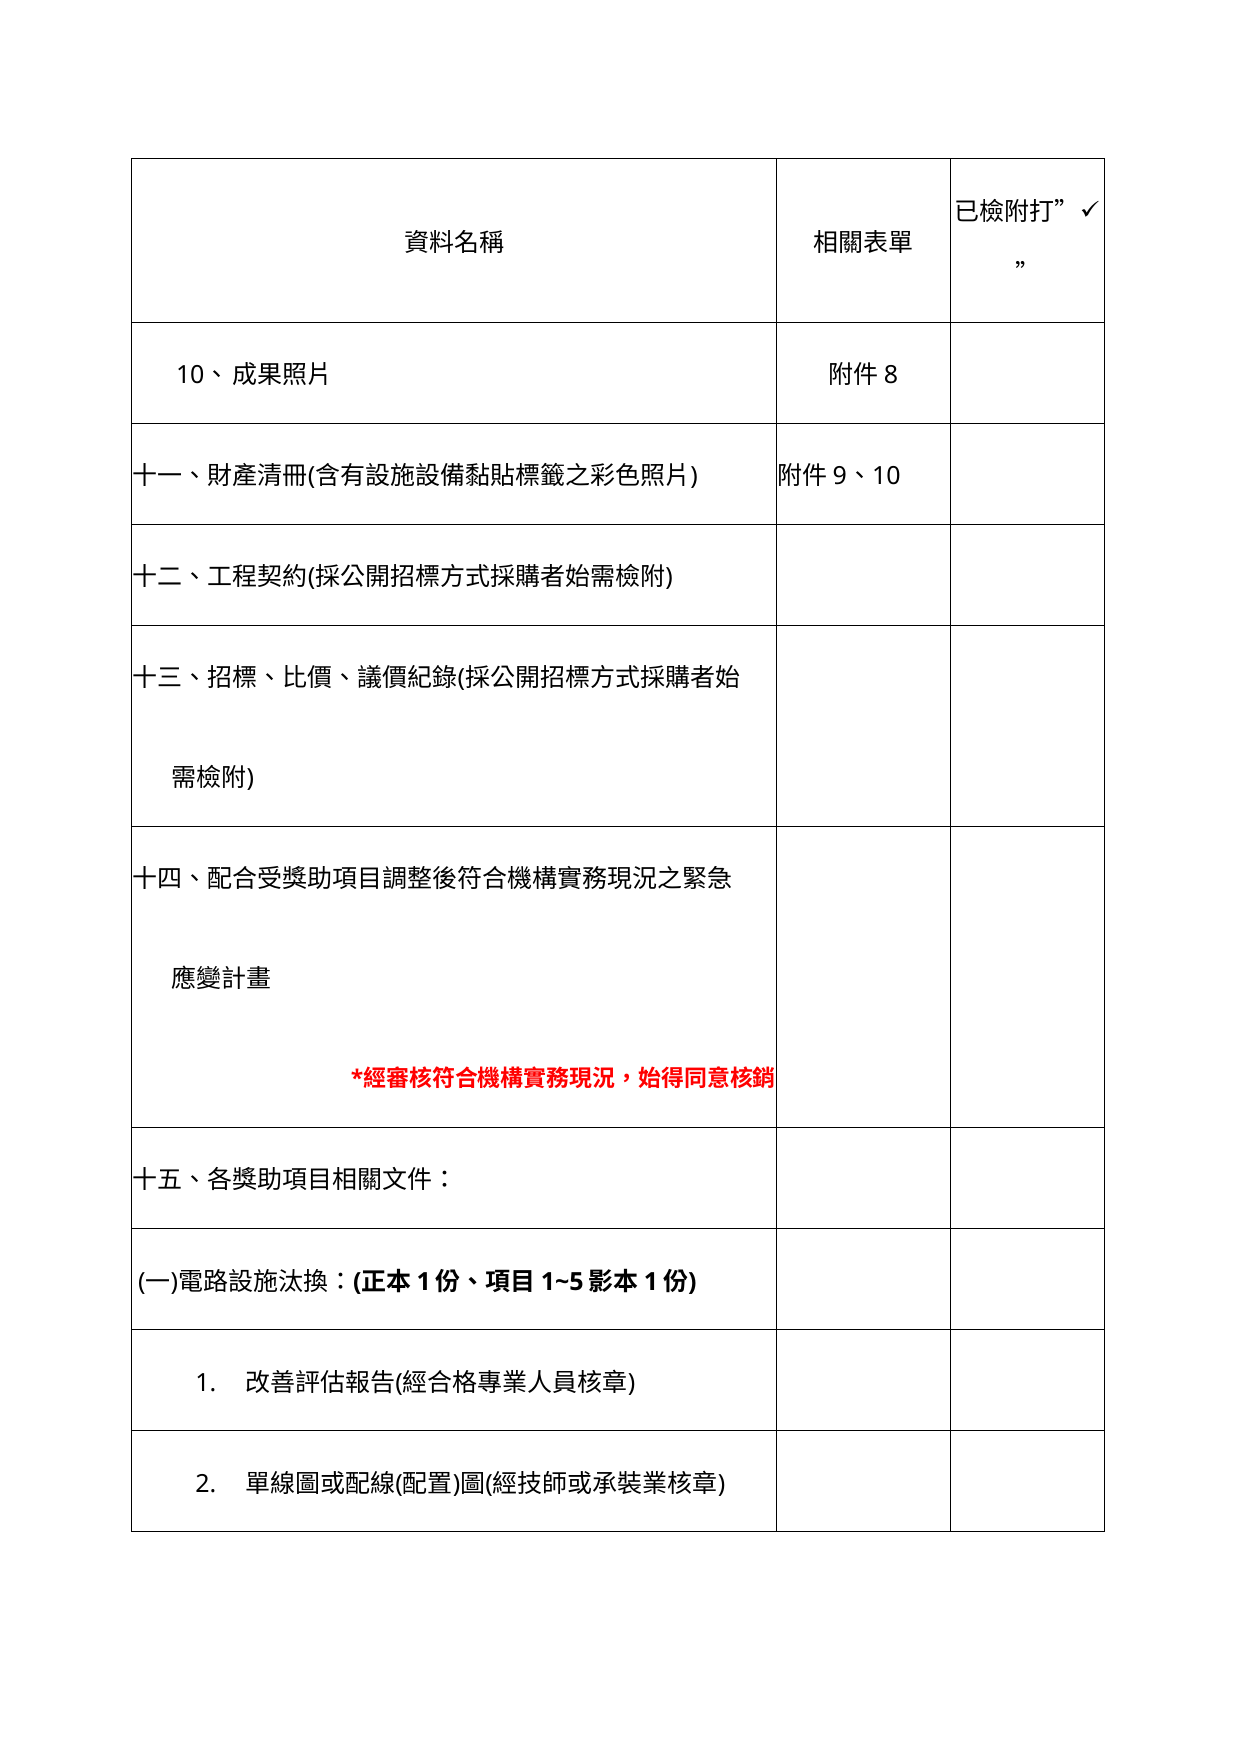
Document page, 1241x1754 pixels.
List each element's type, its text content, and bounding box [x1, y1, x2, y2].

table_cell [1105, 1329, 1109, 1430]
table_cell 十一、財產清冊(含有設施設備黏貼標籤之彩色照片) [132, 424, 776, 524]
table_cell [951, 1330, 1104, 1430]
table_cell 十三、招標、比價、議價紀錄(採公開招標方式採購者始 需檢附) [132, 626, 776, 826]
table_cell [951, 1431, 1104, 1531]
table_cell [777, 525, 950, 625]
table_cell (一)電路設施汰換：(正本1份、項目1~5影本1份) [132, 1229, 776, 1329]
table_cell [777, 1431, 950, 1531]
table_cell [1105, 1228, 1109, 1329]
table_cell [1105, 826, 1109, 1127]
table_cell [777, 1128, 950, 1228]
table_cell 附件8 [777, 323, 950, 423]
table_cell [1105, 423, 1109, 524]
table_cell [951, 1128, 1104, 1228]
table_cell [951, 1229, 1104, 1329]
table_cell [951, 323, 1104, 423]
table_cell [951, 827, 1104, 1127]
table_cell [777, 1229, 950, 1329]
table_cell [777, 626, 950, 826]
table_cell 附件9、10 [777, 424, 950, 524]
table_cell 十二、工程契約(採公開招標方式採購者始需檢附) [132, 525, 776, 625]
table_cell [1105, 322, 1109, 423]
table_cell [951, 626, 1104, 826]
table_header [1105, 158, 1109, 322]
table_cell [1105, 1127, 1109, 1228]
table_cell 單線圖或配線(配置)圖(經技師或承裝業核章) [132, 1431, 776, 1531]
table_header 相關表單 [777, 159, 950, 322]
table_cell 改善評估報告(經合格專業人員核章) [132, 1330, 776, 1430]
table_cell [777, 1330, 950, 1430]
table_cell [951, 525, 1104, 625]
table_cell [1105, 1430, 1109, 1531]
table_cell 十五、各獎助項目相關文件： [132, 1128, 776, 1228]
table_cell [1105, 524, 1109, 625]
table_header 資料名稱 [132, 159, 776, 322]
table_cell [951, 424, 1104, 524]
table_cell [777, 827, 950, 1127]
table_cell 十四、配合受獎助項目調整後符合機構實務現況之緊急 應變計畫 *經審核符合機構實務現況，始得同意核銷 [132, 827, 776, 1127]
table_cell 成果照片 [132, 323, 776, 423]
table_header 已檢附打”” [951, 159, 1104, 322]
table_cell [1105, 625, 1109, 826]
